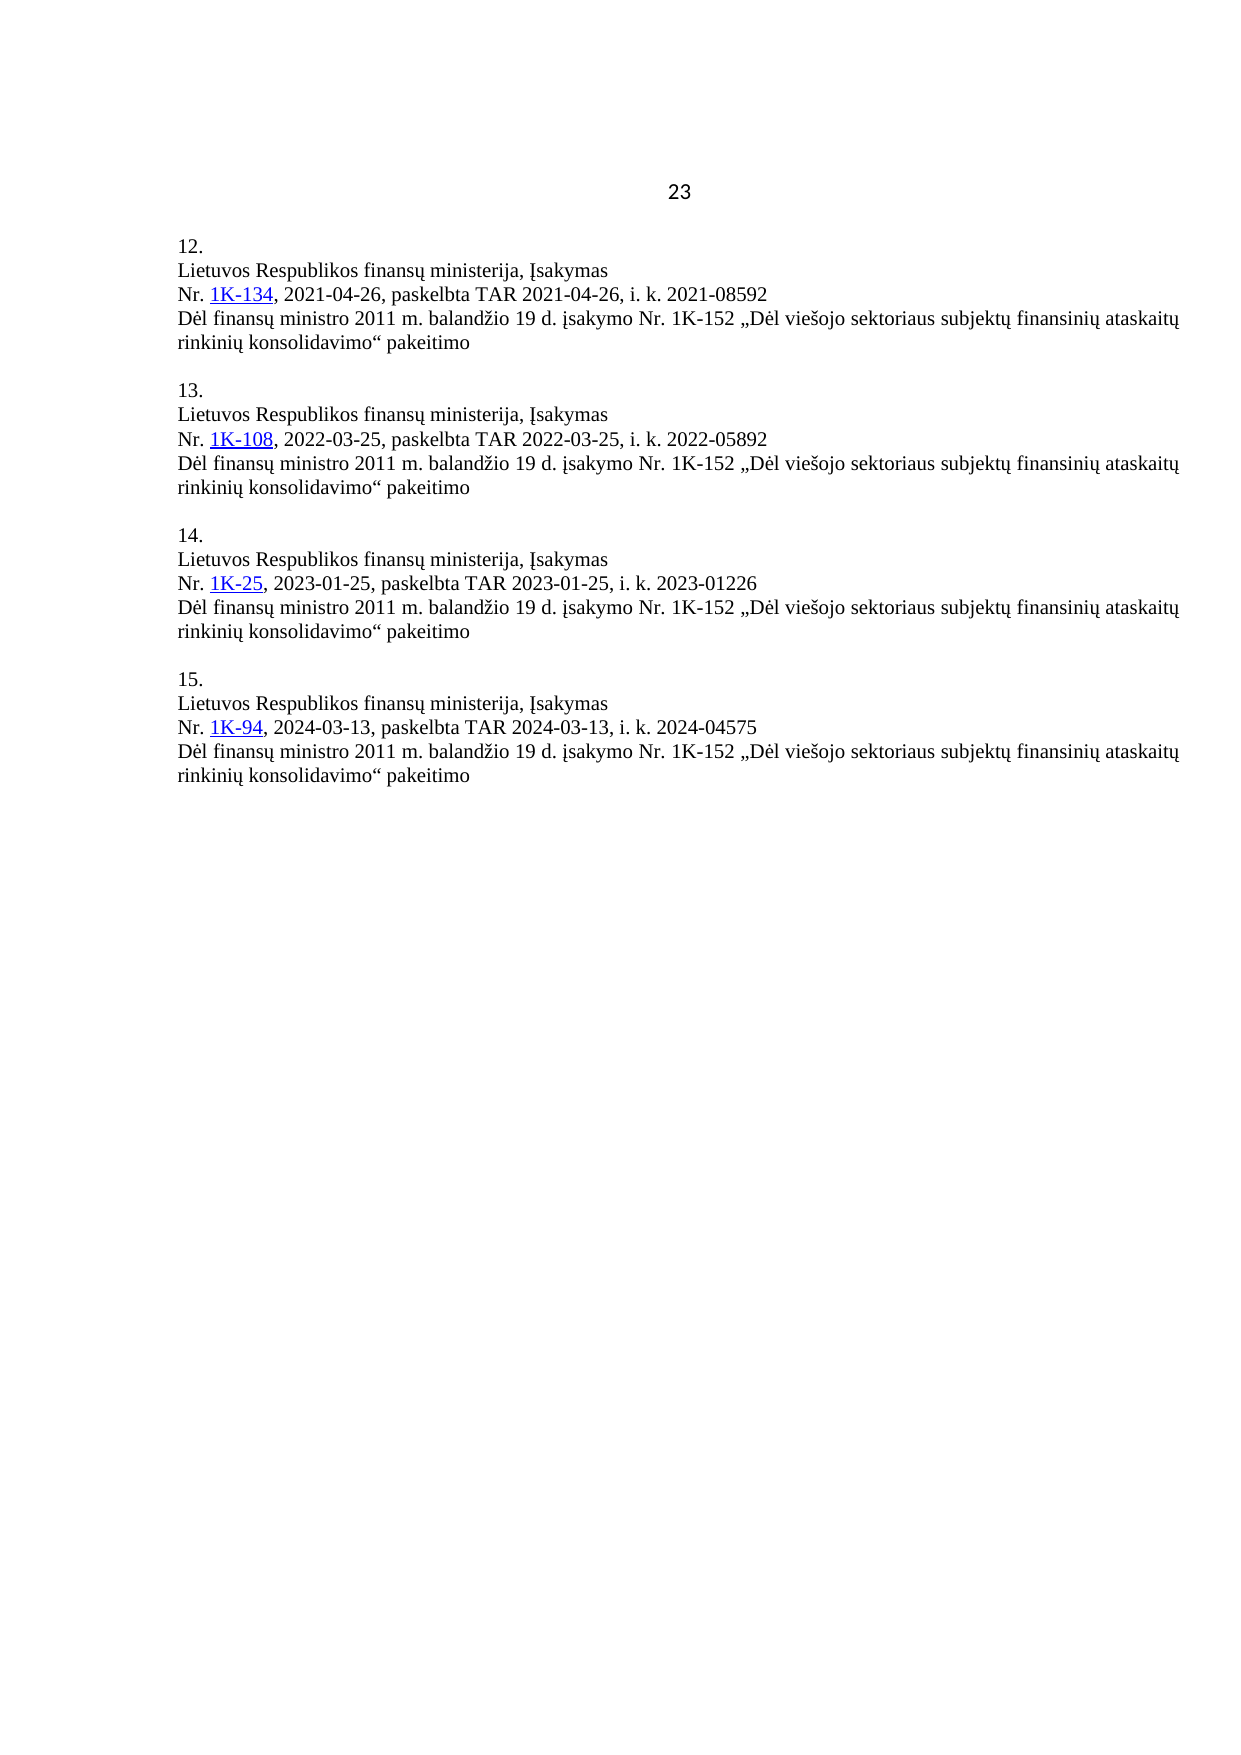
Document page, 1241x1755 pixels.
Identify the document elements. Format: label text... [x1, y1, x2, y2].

text 13. [177, 378, 1181, 402]
text Lietuvos Respublikos finansų ministerija, Įsakymas [177, 402, 1181, 426]
text 14. [177, 523, 1181, 547]
text Nr. 1K-25, 2023-01-25, paskelbta TAR 2023-01-25, i. k. 2023-01226 [177, 571, 1181, 595]
text Nr. 1K-134, 2021-04-26, paskelbta TAR 2021-04-26, i. k. 2021-08592 [177, 282, 1181, 306]
text Nr. 1K-108, 2022-03-25, paskelbta TAR 2022-03-25, i. k. 2022-05892 [177, 426, 1181, 451]
text 15. [177, 667, 1181, 691]
text Dėl finansų ministro 2011 m. balandžio 19 d. įsakymo Nr. 1K-152 „Dėl viešojo sektoriaus subjektų finansinių ataskaitų rinkinių konsolidavimo“ pakeitimo [177, 595, 1181, 643]
text 12. [177, 234, 1181, 258]
text Lietuvos Respublikos finansų ministerija, Įsakymas [177, 258, 1181, 282]
text Lietuvos Respublikos finansų ministerija, Įsakymas [177, 547, 1181, 571]
text Dėl finansų ministro 2011 m. balandžio 19 d. įsakymo Nr. 1K-152 „Dėl viešojo sektoriaus subjektų finansinių ataskaitų rinkinių konsolidavimo“ pakeitimo [177, 306, 1181, 354]
text Dėl finansų ministro 2011 m. balandžio 19 d. įsakymo Nr. 1K-152 „Dėl viešojo sektoriaus subjektų finansinių ataskaitų rinkinių konsolidavimo“ pakeitimo [177, 451, 1181, 499]
text Nr. 1K-94, 2024-03-13, paskelbta TAR 2024-03-13, i. k. 2024-04575 [177, 715, 1181, 739]
text Dėl finansų ministro 2011 m. balandžio 19 d. įsakymo Nr. 1K-152 „Dėl viešojo sektoriaus subjektų finansinių ataskaitų rinkinių konsolidavimo“ pakeitimo [177, 739, 1181, 787]
text Lietuvos Respublikos finansų ministerija, Įsakymas [177, 691, 1181, 715]
